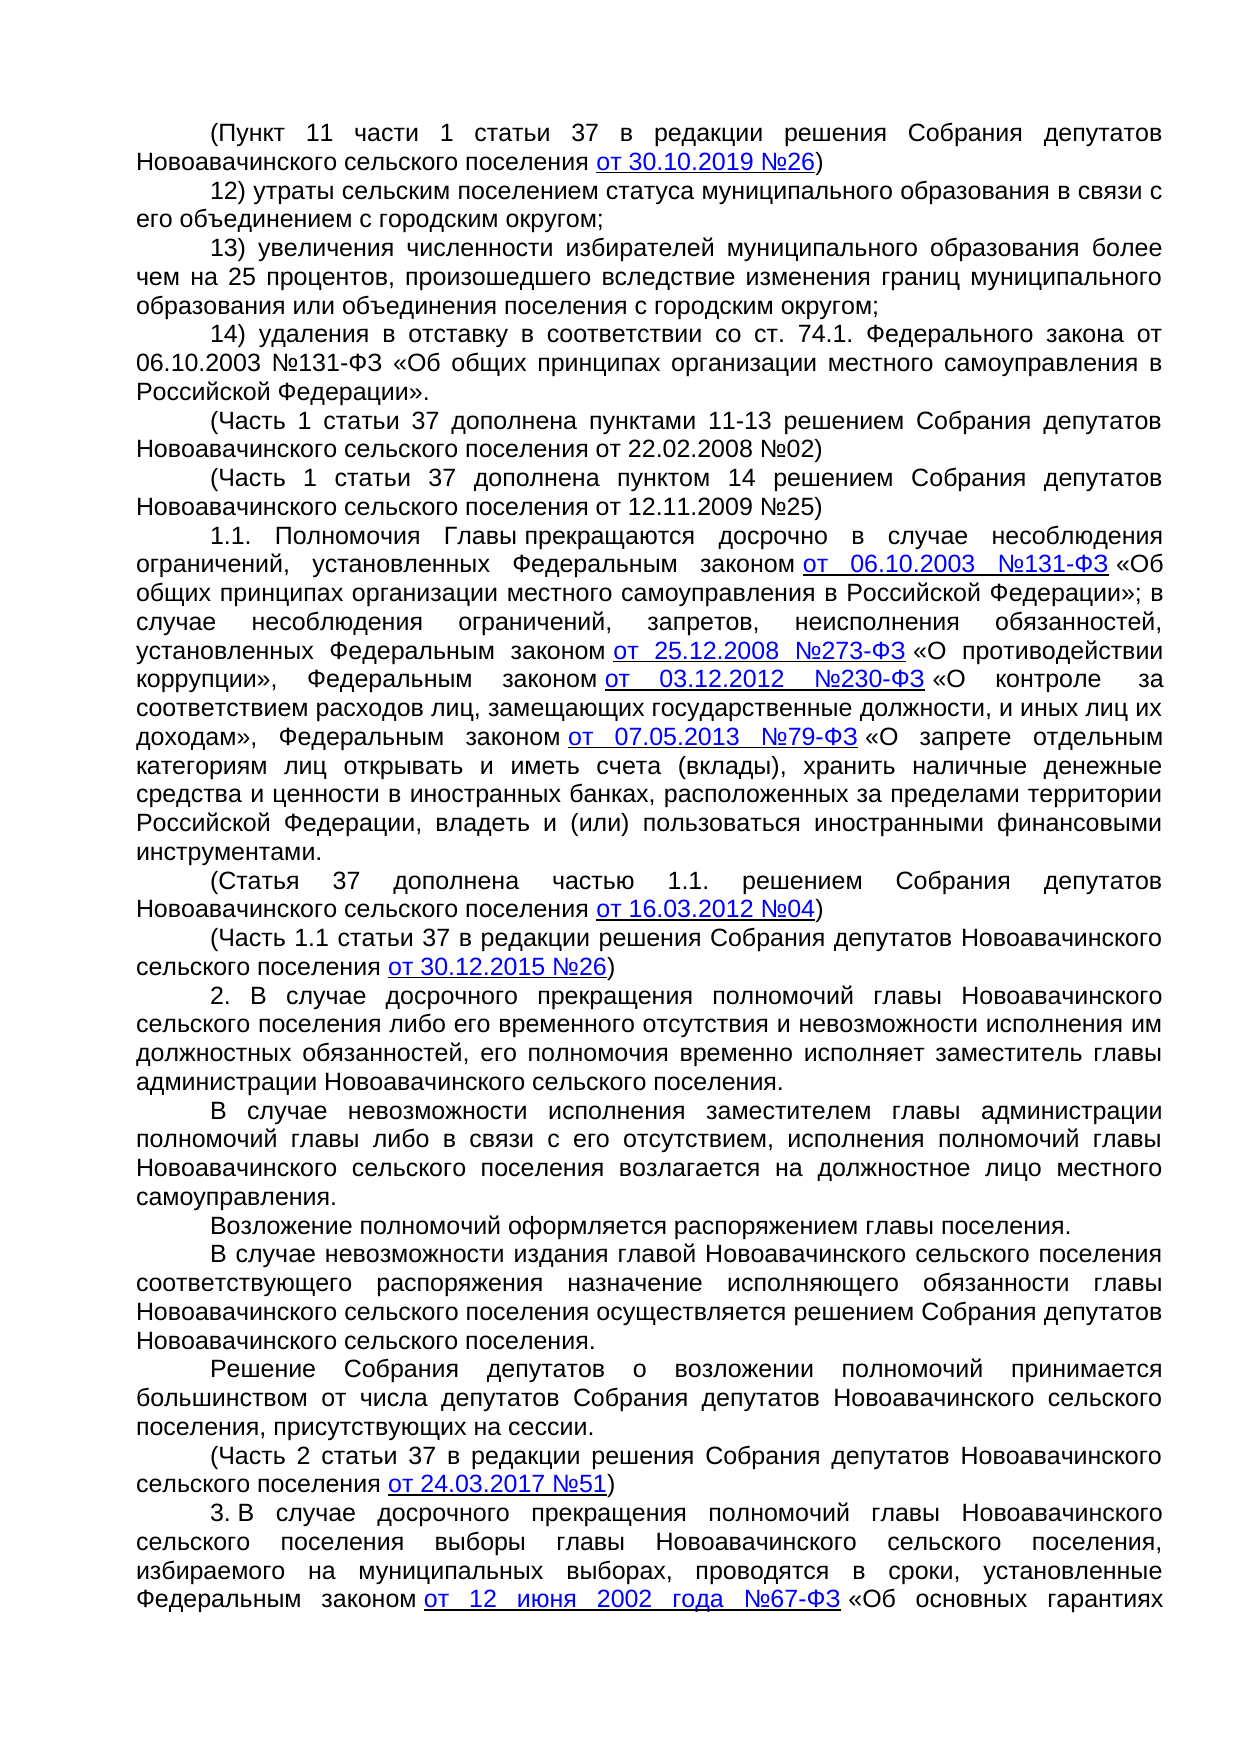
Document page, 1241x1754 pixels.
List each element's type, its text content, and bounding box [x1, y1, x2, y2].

text (Часть 1 статьи 37 дополнена пунктом 14 решением Собрания депутатов Новоавачинского сельского поселения от 12.11.2009 №25) [136, 463, 1163, 521]
text В случае невозможности исполнения заместителем главы администрации полномочий главы либо в связи с его отсутствием, исполнения полномочий главы Новоавачинского сельского поселения возлагается на должностное лицо местного самоуправления. [136, 1096, 1163, 1211]
text (Часть 1.1 статьи 37 в редакции решения Собрания депутатов Новоавачинского сельского поселения от 30.12.2015 №26) [136, 923, 1163, 981]
text 13) увеличения численности избирателей муниципального образования более чем на 25 процентов, произошедшего вследствие изменения границ муниципального образования или объединения поселения с городским округом; [136, 233, 1163, 319]
text В случае невозможности издания главой Новоавачинского сельского поселения соответствующего распоряжения назначение исполняющего обязанности главы Новоавачинского сельского поселения осуществляется решением Собрания депутатов Новоавачинского сельского поселения. [136, 1239, 1163, 1354]
text 1.1. Полномочия Главы прекращаются досрочно в случае несоблюдения ограничений, установленных Федеральным законом от 06.10.2003 №131-ФЗ «Об общих принципах организации местного самоуправления в Российской Федерации»; в случае несоблюдения ограничений, запретов, неисполнения обязанностей, установленных Федеральным законом от 25.12.2008 №273-ФЗ «О противодействии коррупции», Федеральным законом от 03.12.2012 №230-ФЗ «О контроле за соответствием расходов лиц, замещающих государственные должности, и иных лиц их доходам», Федеральным законом от 07.05.2013 №79-ФЗ «О запрете отдельным категориям лиц открывать и иметь счета (вклады), хранить наличные денежные средства и ценности в иностранных банках, расположенных за пределами территории Российской Федерации, владеть и (или) пользоваться иностранными финансовыми инструментами. [136, 521, 1163, 866]
text (Часть 2 статьи 37 в редакции решения Собрания депутатов Новоавачинского сельского поселения от 24.03.2017 №51) [136, 1441, 1163, 1498]
text Решение Собрания депутатов о возложении полномочий принимается большинством от числа депутатов Собрания депутатов Новоавачинского сельского поселения, присутствующих на сессии. [136, 1354, 1163, 1441]
text Возложение полномочий оформляется распоряжением главы поселения. [136, 1211, 1163, 1239]
text 3. В случае досрочного прекращения полномочий главы Новоавачинского сельского поселения выборы главы Новоавачинского сельского поселения, избираемого на муниципальных выборах, проводятся в сроки, установленные Федеральным законом от 12 июня 2002 года №67-ФЗ «Об основных гарантиях [136, 1498, 1163, 1613]
text 12) утраты сельским поселением статуса муниципального образования в связи с его объединением с городским округом; [136, 176, 1163, 233]
text 2. В случае досрочного прекращения полномочий главы Новоавачинского сельского поселения либо его временного отсутствия и невозможности исполнения им должностных обязанностей, его полномочия временно исполняет заместитель главы администрации Новоавачинского сельского поселения. [136, 981, 1163, 1096]
text (Статья 37 дополнена частью 1.1. решением Собрания депутатов Новоавачинского сельского поселения от 16.03.2012 №04) [136, 866, 1163, 923]
text 14) удаления в отставку в соответствии со ст. 74.1. Федерального закона от 06.10.2003 №131-ФЗ «Об общих принципах организации местного самоуправления в Российской Федерации». [136, 319, 1163, 406]
text (Пункт 11 части 1 статьи 37 в редакции решения Собрания депутатов Новоавачинского сельского поселения от 30.10.2019 №26) [136, 118, 1163, 176]
text (Часть 1 статьи 37 дополнена пунктами 11-13 решением Собрания депутатов Новоавачинского сельского поселения от 22.02.2008 №02) [136, 406, 1163, 463]
